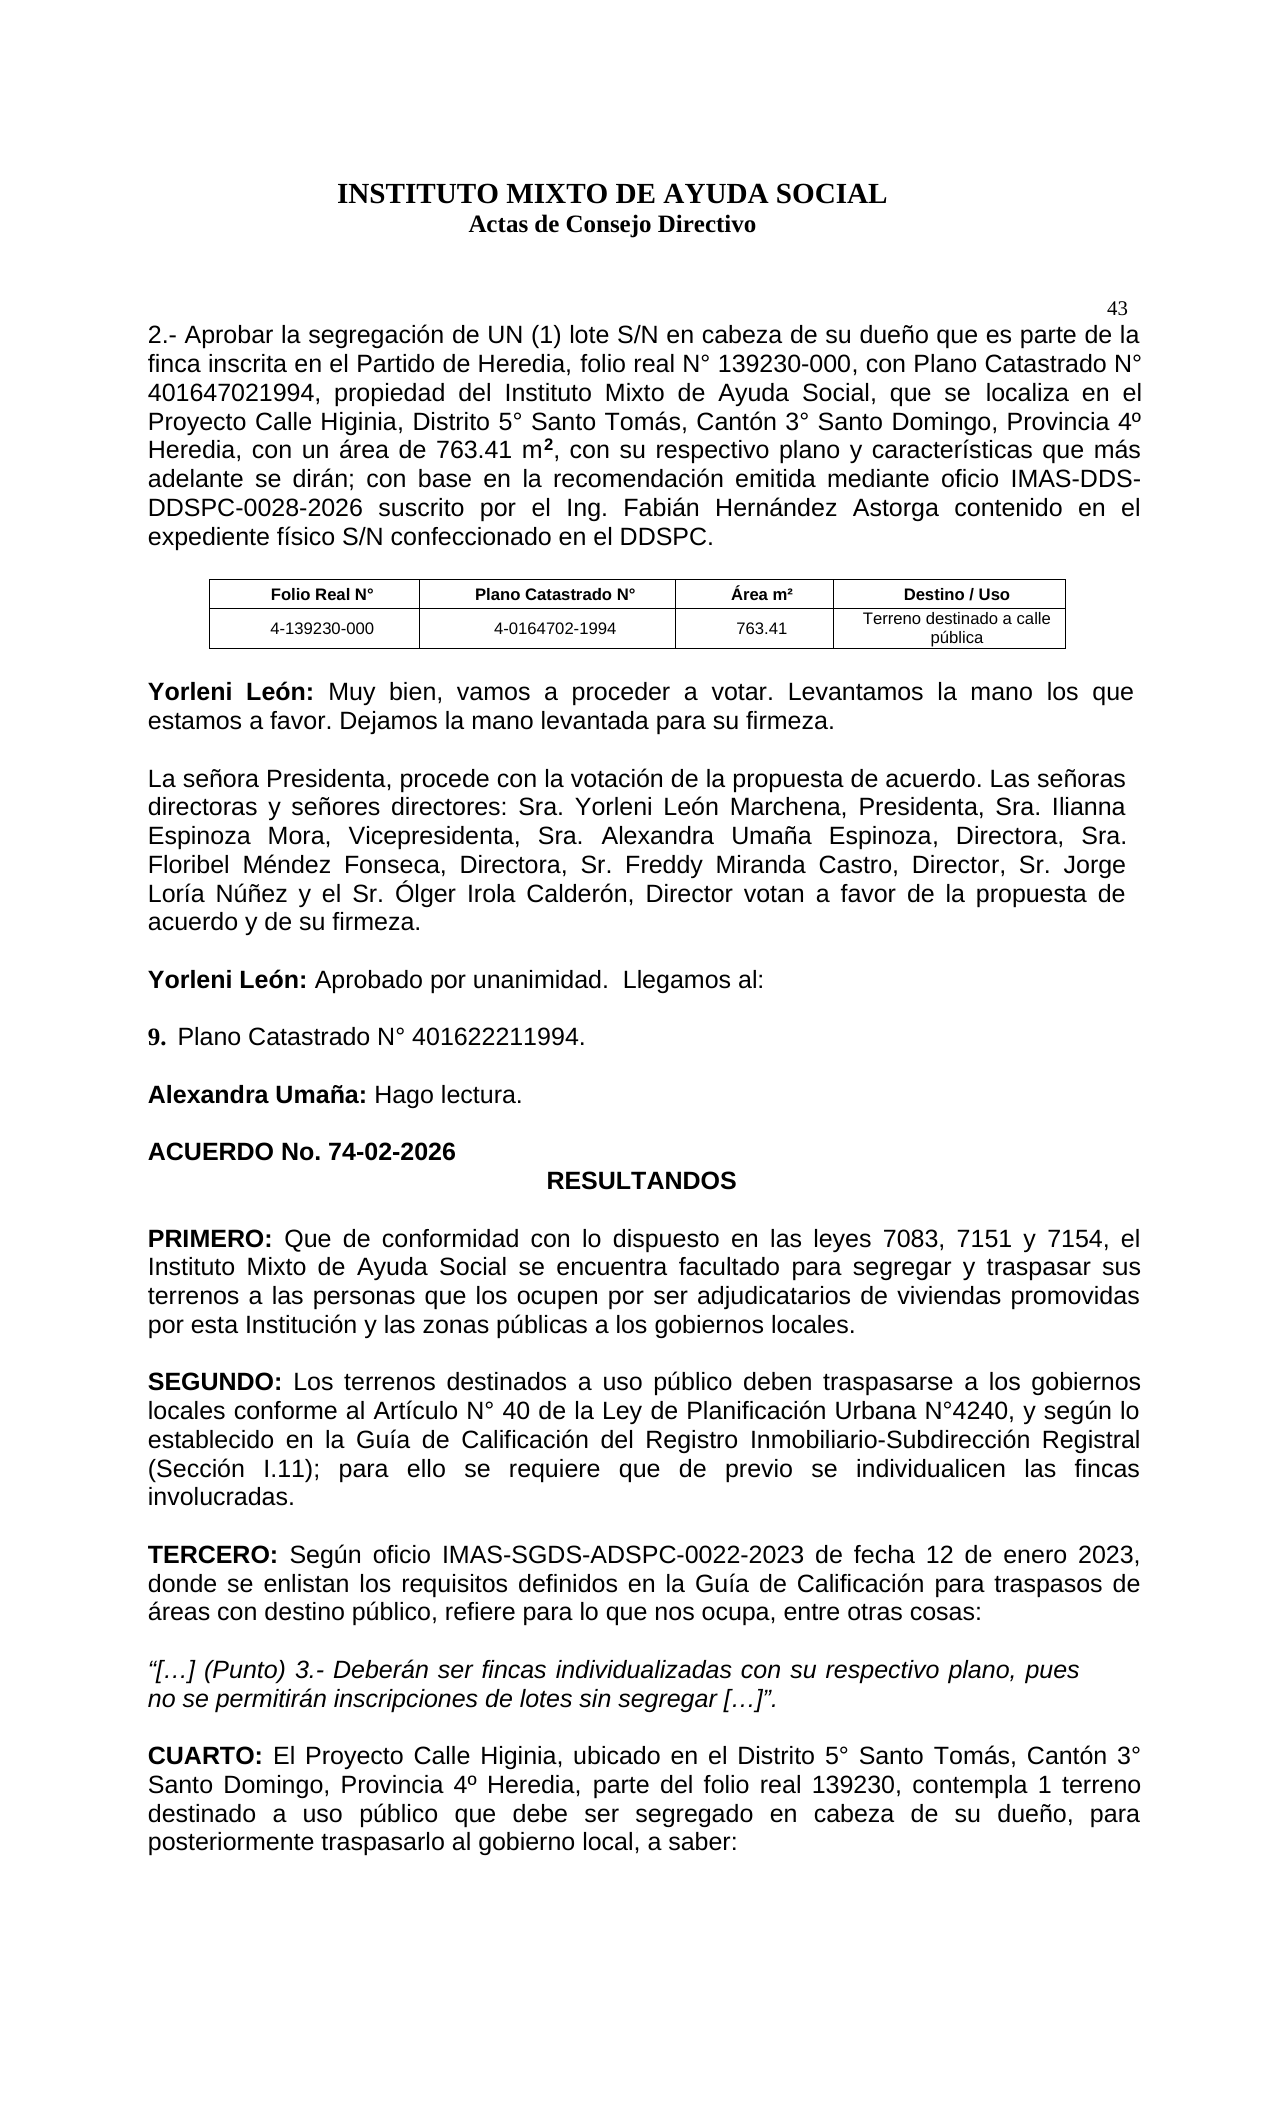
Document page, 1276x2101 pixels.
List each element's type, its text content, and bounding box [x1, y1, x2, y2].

text SEGUNDO: Los terrenos destinados a uso público deben traspasarse a los gobiernos locales conforme al Artículo N° 40 de la Ley de Planificación Urbana N°4240, y según lo establecido en la Guía de Calificación del Registro Inmobiliario-Subdirección Registral (Sección I.11); para ello se requiere que de previo se individualicen las fincas involucradas. [148, 1367, 1142, 1511]
text RESULTANDOS [148, 1166, 1142, 1195]
text Yorleni León: Aprobado por unanimidad. Llegamos al: [148, 965, 1136, 993]
table_cell 763.41 [676, 609, 833, 647]
list Plano Catastrado N° 401622211994. [148, 1022, 1142, 1051]
text CUARTO: El Proyecto Calle Higinia, ubicado en el Distrito 5° Santo Tomás, Cantón 3° Santo Domingo, Provincia 4º Heredia, parte del folio real 139230, contempla 1 terreno destinado a uso público que debe ser segregado en cabeza de su dueño, para posteriormente traspasarlo al gobierno local, a saber: [148, 1741, 1142, 1856]
table_header Destino / Uso [834, 580, 1065, 608]
table_header Folio Real N° [210, 580, 419, 608]
table_header Área m² [676, 580, 833, 608]
text 2.- Aprobar la segregación de UN (1) lote S/N en cabeza de su dueño que es parte de la finca inscrita en el Partido de Heredia, folio real N° 139230-000, con Plano Catastrado N° 401647021994, propiedad del Instituto Mixto de Ayuda Social, que se localiza en el Proyecto Calle Higinia, Distrito 5° Santo Tomás, Cantón 3° Santo Domingo, Provincia 4º Heredia, con un área de 763.41 m2, con su respectivo plano y características que más adelante se dirán; con base en la recomendación emitida mediante oficio IMAS-DDS-DDSPC-0028-2026 suscrito por el Ing. Fabián Hernández Astorga contenido en el expediente físico S/N confeccionado en el DDSPC. [148, 320, 1142, 550]
text PRIMERO: Que de conformidad con lo dispuesto en las leyes 7083, 7151 y 7154, el Instituto Mixto de Ayuda Social se encuentra facultado para segregar y traspasar sus terrenos a las personas que los ocupen por ser adjudicatarios de viviendas promovidas por esta Institución y las zonas públicas a los gobiernos locales. [148, 1224, 1142, 1339]
text ACUERDO No. 74-02-2026 [148, 1137, 1127, 1166]
text Alexandra Umaña: Hago lectura. [148, 1080, 1136, 1109]
text TERCERO: Según oficio IMAS-SGDS-ADSPC-0022-2023 de fecha 12 de enero 2023, donde se enlistan los requisitos definidos en la Guía de Calificación para traspasos de áreas con destino público, refiere para lo que nos ocupa, entre otras cosas: [148, 1540, 1142, 1626]
text La señora Presidenta, procede con la votación de la propuesta de acuerdo. Las señoras directoras y señores directores: Sra. Yorleni León Marchena, Presidenta, Sra. Ilianna Espinoza Mora, Vicepresidenta, Sra. Alexandra Umaña Espinoza, Directora, Sra. Floribel Méndez Fonseca, Directora, Sr. Freddy Miranda Castro, Director, Sr. Jorge Loría Núñez y el Sr. Ólger Irola Calderón, Director votan a favor de la propuesta de acuerdo y de su firmeza. [148, 763, 1127, 936]
text “[…] (Punto) 3.- Deberán ser fincas individualizadas con su respectivo plano, pues no se permitirán inscripciones de lotes sin segregar […]”. [148, 1655, 1083, 1712]
table_header Plano Catastrado N° [420, 580, 675, 608]
text Yorleni León: Muy bien, vamos a proceder a votar. Levantamos la mano los que estamos a favor. Dejamos la mano levantada para su firmeza. [148, 677, 1136, 735]
table_cell 4-0164702-1994 [420, 609, 675, 647]
table_cell Terreno destinado a calle pública [834, 609, 1065, 647]
table_cell 4-139230-000 [210, 609, 419, 647]
